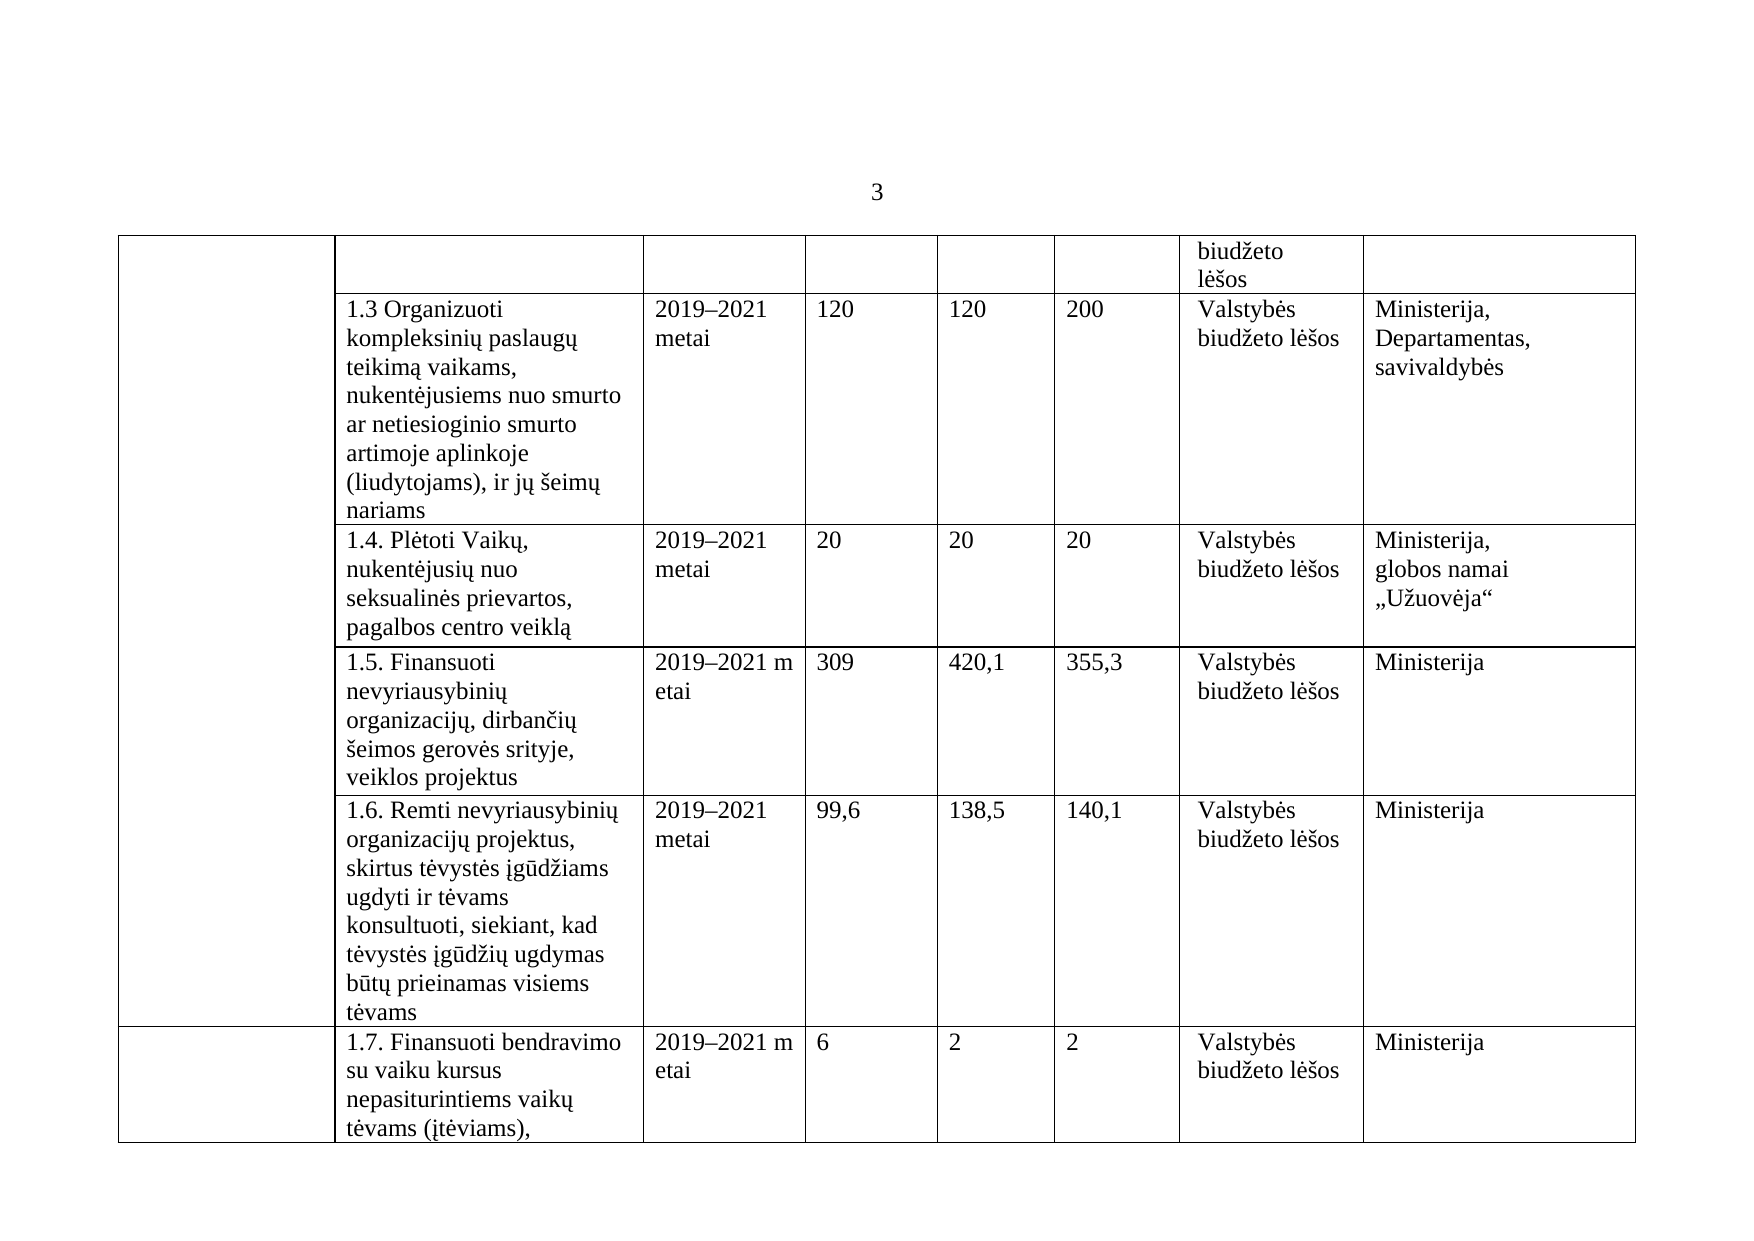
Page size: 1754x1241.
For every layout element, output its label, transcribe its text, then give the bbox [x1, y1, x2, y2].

table_cell Ministerija [1364, 1027, 1635, 1142]
table_cell [644, 236, 805, 293]
table_cell [806, 236, 937, 293]
table_cell 140,1 [1055, 796, 1179, 1026]
table_cell Valstybės biudžeto lėšos [1180, 525, 1363, 646]
table_cell 1.3 Organizuoti kompleksinių paslaugų teikimą vaikams, nukentėjusiems nuo smurto ar netiesioginio smurto artimoje aplinkoje (liudytojams), ir jų šeimų nariams [336, 294, 643, 524]
table_cell 99,6 [806, 796, 937, 1026]
table_cell 1.4. Plėtoti Vaikų, nukentėjusių nuo seksualinės prievartos, pagalbos centro veiklą [336, 525, 643, 646]
table_cell Ministerija [1364, 796, 1635, 1026]
table_cell [119, 1027, 334, 1142]
table_cell 355,3 [1055, 648, 1179, 794]
table_cell 20 [806, 525, 937, 646]
table_cell 1.7. Finansuoti bendravimo su vaiku kursus nepasiturintiems vaikų tėvams (įtėviams), [336, 1027, 643, 1142]
table_cell [1364, 236, 1635, 293]
table_cell 120 [938, 294, 1054, 524]
table_cell [1055, 236, 1179, 293]
table_cell 1.6. Remti nevyriausybinių organizacijų projektus, skirtus tėvystės įgūdžiams ugdyti ir tėvams konsultuoti, siekiant, kad tėvystės įgūdžių ugdymas būtų prieinamas visiems tėvams [336, 796, 643, 1026]
table_cell 120 [806, 294, 937, 524]
table_cell 138,5 [938, 796, 1054, 1026]
table_cell 20 [1055, 525, 1179, 646]
table_cell 2 [938, 1027, 1054, 1142]
table_cell [938, 236, 1054, 293]
table_cell 2019–2021 metai [644, 294, 805, 524]
table_cell 6 [806, 1027, 937, 1142]
table_cell [336, 236, 643, 293]
table_cell Valstybės biudžeto lėšos [1180, 648, 1363, 794]
table_cell 420,1 [938, 648, 1054, 794]
table_cell Ministerija, Departamentas, savivaldybės [1364, 294, 1635, 524]
table_cell 2019–2021 metai [644, 796, 805, 1026]
table_cell [119, 236, 334, 1026]
table_cell 309 [806, 648, 937, 794]
table_cell Valstybės biudžeto lėšos [1180, 1027, 1363, 1142]
table_cell 2019–2021 metai [644, 1027, 805, 1142]
table_cell 2019–2021 metai [644, 525, 805, 646]
table_cell 2 [1055, 1027, 1179, 1142]
table_cell 1.5. Finansuoti nevyriausybinių organizacijų, dirbančių šeimos gerovės srityje, veiklos projektus [336, 648, 643, 794]
table_cell Valstybės biudžeto lėšos [1180, 796, 1363, 1026]
table_cell Valstybės biudžeto lėšos [1180, 294, 1363, 524]
table_cell 200 [1055, 294, 1179, 524]
table_cell 20 [938, 525, 1054, 646]
table_cell Ministerija, globos namai „Užuovėja“ [1364, 525, 1635, 646]
table_cell Ministerija [1364, 648, 1635, 794]
table_cell 2019–2021 metai [644, 648, 805, 794]
table_cell biudžeto lėšos [1180, 236, 1363, 293]
